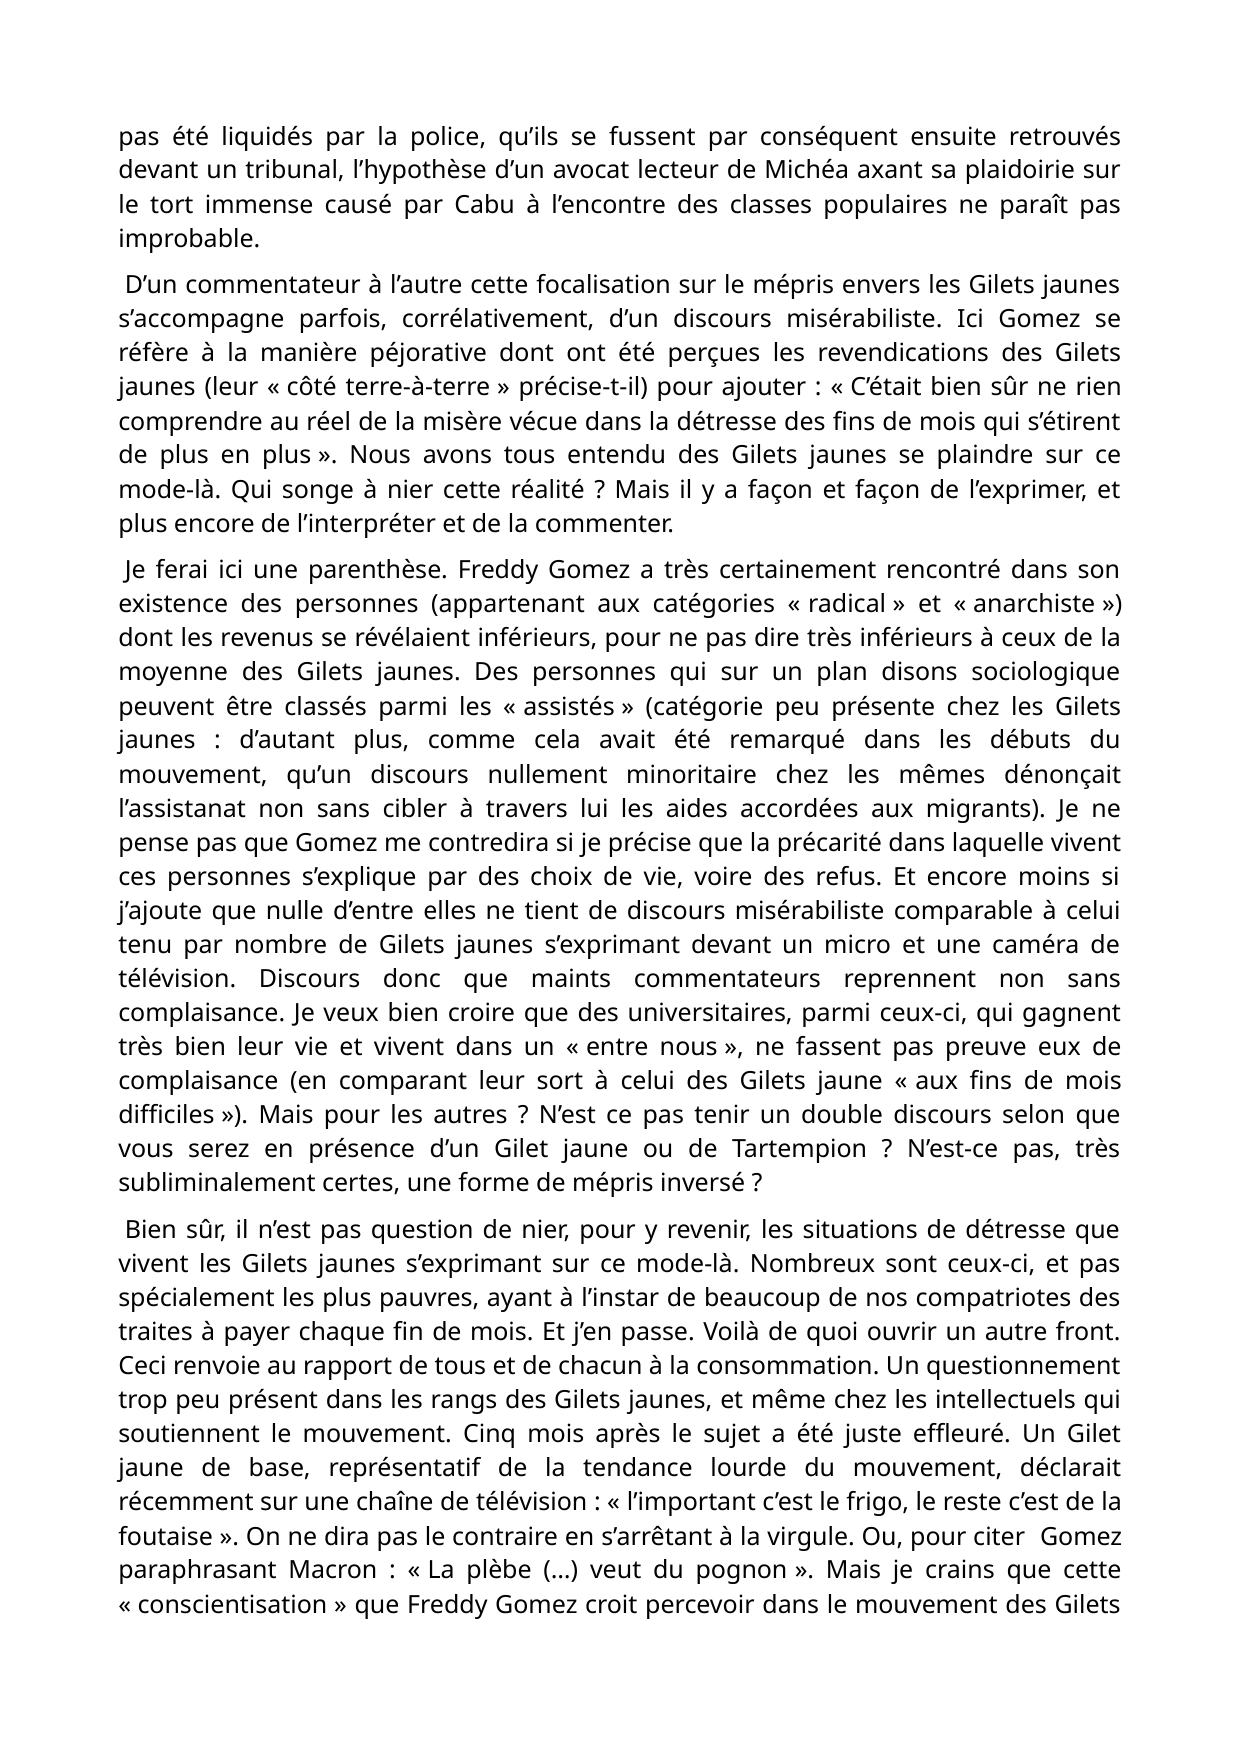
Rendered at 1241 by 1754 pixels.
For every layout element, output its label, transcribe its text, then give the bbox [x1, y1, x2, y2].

text pas été liquidés par la police, qu’ils se fussent par conséquent ensuite retrouvés devant un tribunal, l’hypothèse d’un avocat lecteur de Michéa axant sa plaidoirie sur le tort immense causé par Cabu à l’encontre des classes populaires ne paraît pas improbable. [118, 118, 1122, 254]
text Je ferai ici une parenthèse. Freddy Gomez a très certainement rencontré dans son existence des personnes (appartenant aux catégories « radical » et « anarchiste ») dont les revenus se révélaient inférieurs, pour ne pas dire très inférieurs à ceux de la moyenne des Gilets jaunes. Des personnes qui sur un plan disons sociologique peuvent être classés parmi les « assistés » (catégorie peu présente chez les Gilets jaunes : d’autant plus, comme cela avait été remarqué dans les débuts du mouvement, qu’un discours nullement minoritaire chez les mêmes dénonçait l’assistanat non sans cibler à travers lui les aides accordées aux migrants). Je ne pense pas que Gomez me contredira si je précise que la précarité dans laquelle vivent ces personnes s’explique par des choix de vie, voire des refus. Et encore moins si j’ajoute que nulle d’entre elles ne tient de discours misérabiliste comparable à celui tenu par nombre de Gilets jaunes s’exprimant devant un micro et une caméra de télévision. Discours donc que maints commentateurs reprennent non sans complaisance. Je veux bien croire que des universitaires, parmi ceux-ci, qui gagnent très bien leur vie et vivent dans un « entre nous », ne fassent pas preuve eux de complaisance (en comparant leur sort à celui des Gilets jaune « aux fins de mois difficiles »). Mais pour les autres ? N’est ce pas tenir un double discours selon que vous serez en présence d’un Gilet jaune ou de Tartempion ? N’est-ce pas, très subliminalement certes, une forme de mépris inversé ? [118, 552, 1122, 1199]
text Bien sûr, il n’est pas question de nier, pour y revenir, les situations de détresse que vivent les Gilets jaunes s’exprimant sur ce mode-là. Nombreux sont ceux-ci, et pas spécialement les plus pauvres, ayant à l’instar de beaucoup de nos compatriotes des traites à payer chaque fin de mois. Et j’en passe. Voilà de quoi ouvrir un autre front. Ceci renvoie au rapport de tous et de chacun à la consommation. Un questionnement trop peu présent dans les rangs des Gilets jaunes, et même chez les intellectuels qui soutiennent le mouvement. Cinq mois après le sujet a été juste effleuré. Un Gilet jaune de base, représentatif de la tendance lourde du mouvement, déclarait récemment sur une chaîne de télévision : « l’important c’est le frigo, le reste c’est de la foutaise ». On ne dira pas le contraire en s’arrêtant à la virgule. Ou, pour citer Gomez paraphrasant Macron : « La plèbe (…) veut du pognon ». Mais je crains que cette « conscientisation » que Freddy Gomez croit percevoir dans le mouvement des Gilets [118, 1212, 1122, 1620]
text D’un commentateur à l’autre cette focalisation sur le mépris envers les Gilets jaunes s’accompagne parfois, corrélativement, d’un discours misérabiliste. Ici Gomez se réfère à la manière péjorative dont ont été perçues les revendications des Gilets jaunes (leur « côté terre-à-terre » précise-t-il) pour ajouter : « C’était bien sûr ne rien comprendre au réel de la misère vécue dans la détresse des fins de mois qui s’étirent de plus en plus ». Nous avons tous entendu des Gilets jaunes se plaindre sur ce mode-là. Qui songe à nier cette réalité ? Mais il y a façon et façon de l’exprimer, et plus encore de l’interpréter et de la commenter. [118, 267, 1122, 539]
